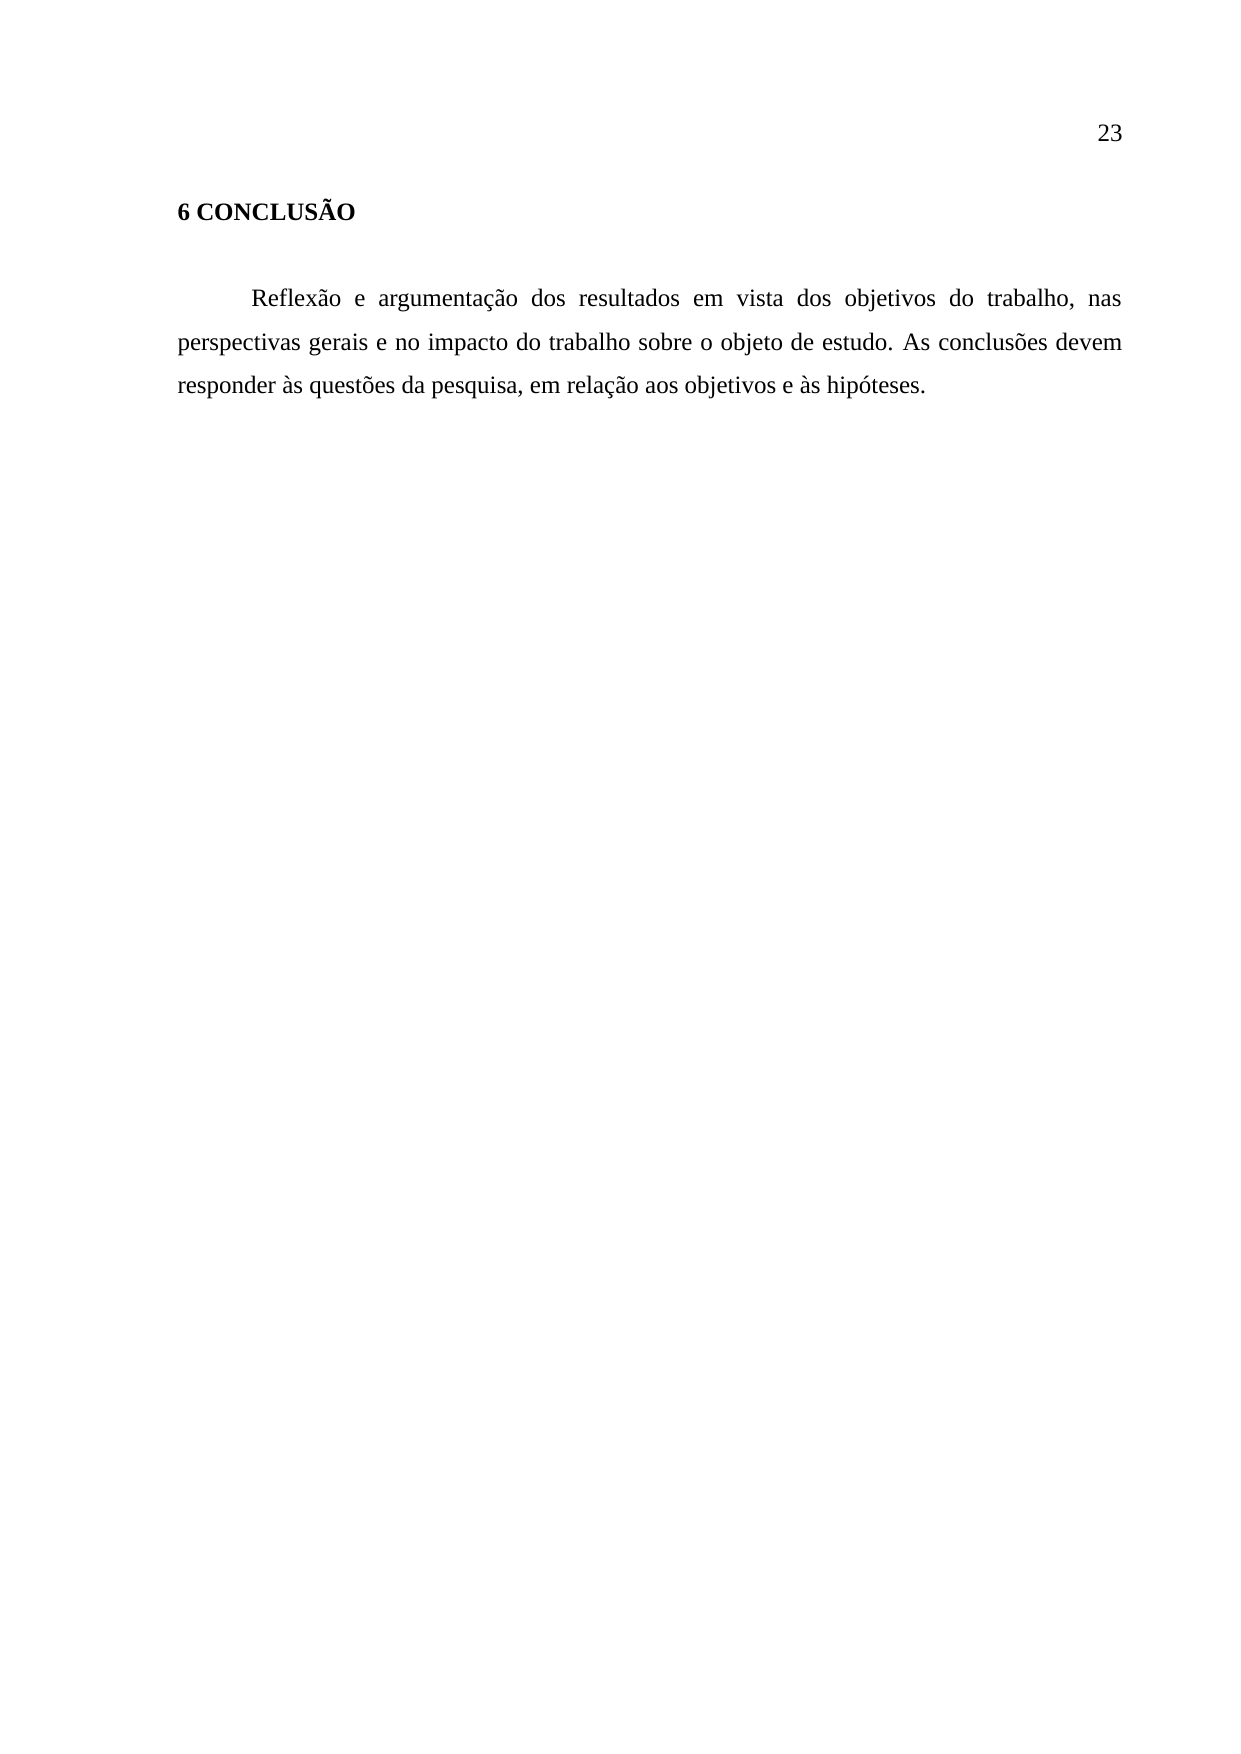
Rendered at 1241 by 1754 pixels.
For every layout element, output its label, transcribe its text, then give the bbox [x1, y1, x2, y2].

subtitle 6 CONCLUSÃO [177, 197, 1122, 226]
text Reflexão e argumentação dos resultados em vista dos objetivos do trabalho, nas perspectivas gerais e no impacto do trabalho sobre o objeto de estudo. As conclusões devem responder às questões da pesquisa, em relação aos objetivos e às hipóteses. [177, 283, 1122, 398]
